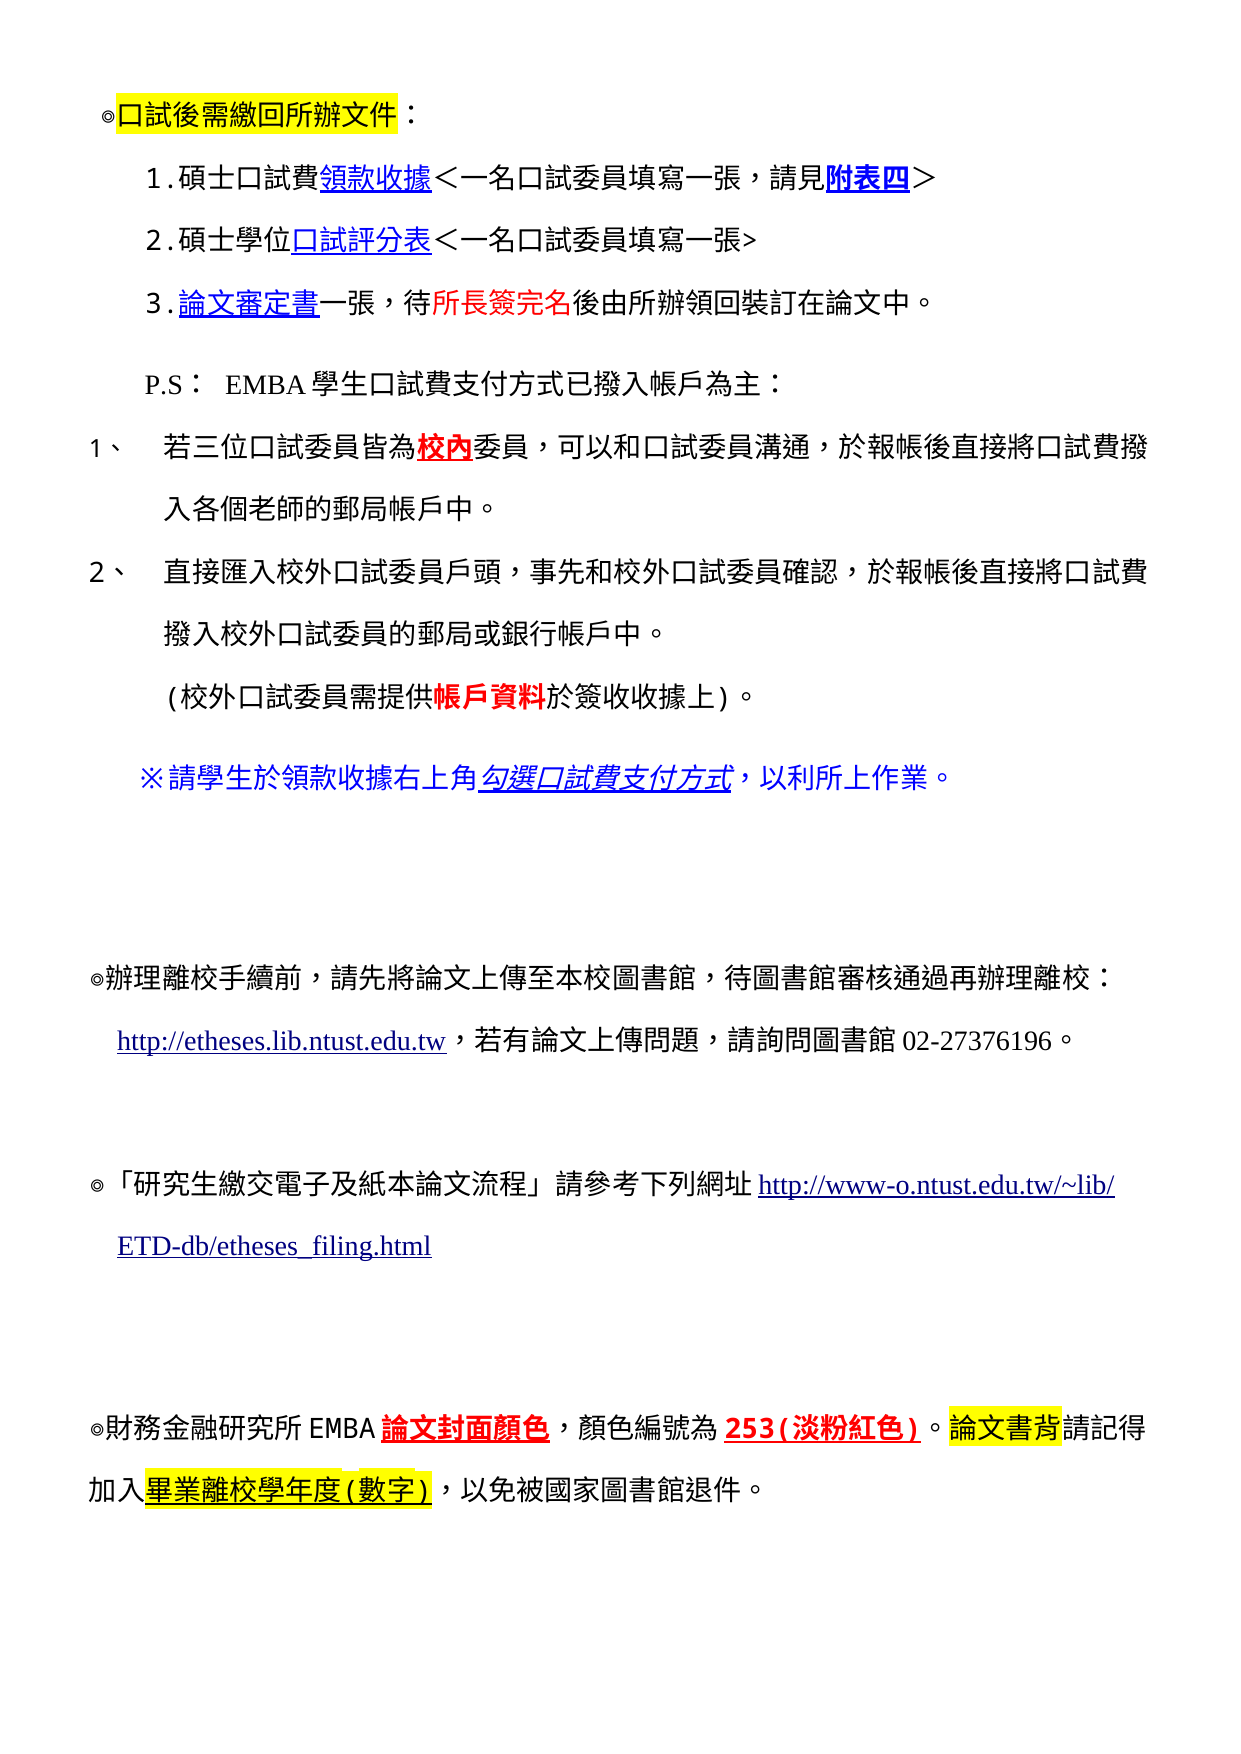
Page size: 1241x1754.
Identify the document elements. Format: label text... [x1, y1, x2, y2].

text ◎口試後需繳回所辦文件： [89, 72, 1152, 134]
text 1.碩士口試費領款收據＜一名口試委員填寫一張，請見附表四＞ [89, 134, 1152, 197]
text P.S： EMBA學生口試費支付方式已撥入帳戶為主： [89, 341, 1152, 403]
text ※請學生於領款收據右上角勾選口試費支付方式，以利所上作業。 [89, 734, 1152, 797]
text ◎「研究生繳交電子及紙本論文流程」請參考下列網址http://www-o.ntust.edu.tw/~lib/ETD-db/etheses_filing.html [89, 1141, 1152, 1266]
text 2.碩士學位口試評分表＜一名口試委員填寫一張> [89, 197, 1152, 259]
text ◎辦理離校手續前，請先將論文上傳至本校圖書館，待圖書館審核通過再辦理離校：http://etheses.lib.ntust.edu.tw，若有論文上傳問題，請詢問圖書館02-27376196。 [89, 934, 1152, 1059]
text ◎財務金融研究所EMBA論文封面顏色，顏色編號為253(淡粉紅色)。論文書背請記得加入畢業離校學年度(數字)，以免被國家圖書館退件。 [89, 1384, 1152, 1509]
list 若三位口試委員皆為校內委員，可以和口試委員溝通，於報帳後直接將口試費撥入各個老師的郵局帳戶中。 [89, 403, 1152, 528]
text (校外口試委員需提供帳戶資料於簽收收據上)。 [164, 653, 1152, 716]
list 直接匯入校外口試委員戶頭，事先和校外口試委員確認，於報帳後直接將口試費撥入校外口試委員的郵局或銀行帳戶中。 [89, 528, 1152, 653]
text 3.論文審定書一張，待所長簽完名後由所辦領回裝訂在論文中。 [89, 259, 1152, 322]
